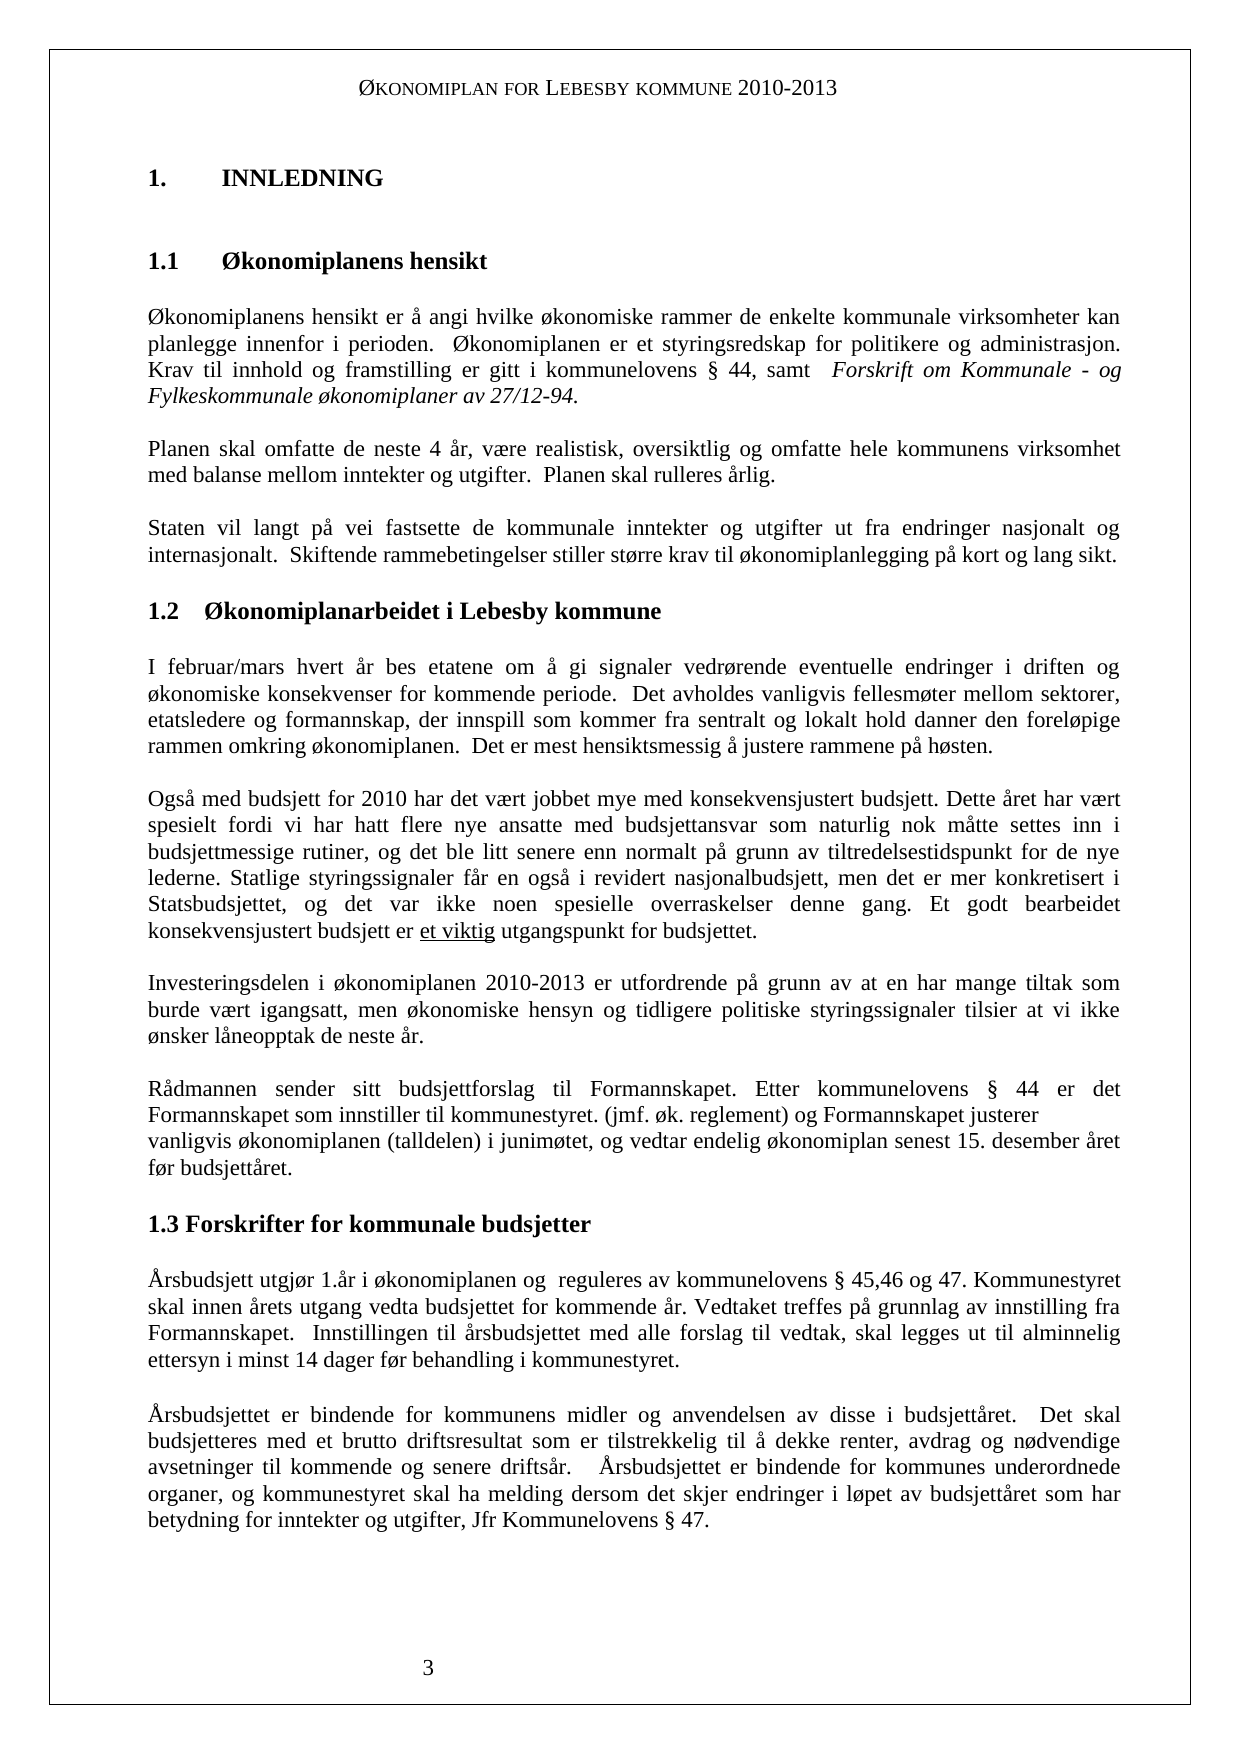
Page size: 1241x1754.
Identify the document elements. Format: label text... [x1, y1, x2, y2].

text vanligvis økonomiplanen (talldelen) i junimøtet, og vedtar endelig økonomiplan senest 15. desember året før budsjettåret. [148, 1128, 1122, 1180]
subtitle 1. INNLEDNING [148, 163, 1122, 192]
text Planen skal omfatte de neste 4 år, være realistisk, oversiktlig og omfatte hele kommunens virksomhet med balanse mellom inntekter og utgifter. Planen skal rulleres årlig. [148, 435, 1122, 488]
text Staten vil langt på vei fastsette de kommunale inntekter og utgifter ut fra endringer nasjonalt og internasjonalt. Skiftende rammebetingelser stiller større krav til økonomiplanlegging på kort og lang sikt. [148, 514, 1122, 567]
text Økonomiplanens hensikt er å angi hvilke økonomiske rammer de enkelte kommunale virksomheter kan planlegge innenfor i perioden. Økonomiplanen er et styringsredskap for politikere og administrasjon. Krav til innhold og framstilling er gitt i kommunelovens § 44, samt Forskrift om Kommunale - og Fylkeskommunale økonomiplaner av 27/12-94. [148, 303, 1122, 409]
text Årsbudsjettet er bindende for kommunens midler og anvendelsen av disse i budsjettåret. Det skal budsjetteres med et brutto driftsresultat som er tilstrekkelig til å dekke renter, avdrag og nødvendige avsetninger til kommende og senere driftsår. Årsbudsjettet er bindende for kommunes underordnede organer, og kommunestyret skal ha melding dersom det skjer endringer i løpet av budsjettåret som har betydning for inntekter og utgifter, Jfr Kommunelovens § 47. [148, 1401, 1122, 1532]
text Investeringsdelen i økonomiplanen 2010-2013 er utfordrende på grunn av at en har mange tiltak som burde vært igangsatt, men økonomiske hensyn og tidligere politiske styringssignaler tilsier at vi ikke ønsker låneopptak de neste år. [148, 969, 1122, 1048]
text I februar/mars hvert år bes etatene om å gi signaler vedrørende eventuelle endringer i driften og økonomiske konsekvenser for kommende periode. Det avholdes vanligvis fellesmøter mellom sektorer, etatsledere og formannskap, der innspill som kommer fra sentralt og lokalt hold danner den foreløpige rammen omkring økonomiplanen. Det er mest hensiktsmessig å justere rammene på høsten. [148, 653, 1122, 759]
text Også med budsjett for 2010 har det vært jobbet mye med konsekvensjustert budsjett. Dette året har vært spesielt fordi vi har hatt flere nye ansatte med budsjettansvar som naturlig nok måtte settes inn i budsjettmessige rutiner, og det ble litt senere enn normalt på grunn av tiltredelsestidspunkt for de nye lederne. Statlige styringssignaler får en også i revidert nasjonalbudsjett, men det er mer konkretisert i Statsbudsjettet, og det var ikke noen spesielle overraskelser denne gang. Et godt bearbeidet konsekvensjustert budsjett er et viktig utgangspunkt for budsjettet. [148, 785, 1122, 943]
subtitle Forskrifter for kommunale budsjetter [148, 1209, 1122, 1238]
text Årsbudsjett utgjør 1.år i økonomiplanen og reguleres av kommunelovens § 45,46 og 47. Kommunestyret skal innen årets utgang vedta budsjettet for kommende år. Vedtaket treffes på grunnlag av innstilling fra Formannskapet. Innstillingen til årsbudsjettet med alle forslag til vedtak, skal legges ut til alminnelig ettersyn i minst 14 dager før behandling i kommunestyret. [148, 1267, 1122, 1372]
subtitle 1.1 Økonomiplanens hensikt [148, 246, 1122, 275]
subtitle 1.2 Økonomiplanarbeidet i Lebesby kommune [148, 596, 1122, 624]
text Rådmannen sender sitt budsjettforslag til Formannskapet. Etter kommunelovens § 44 er det Formannskapet som innstiller til kommunestyret. (jmf. øk. reglement) og Formannskapet justerer [148, 1075, 1122, 1128]
